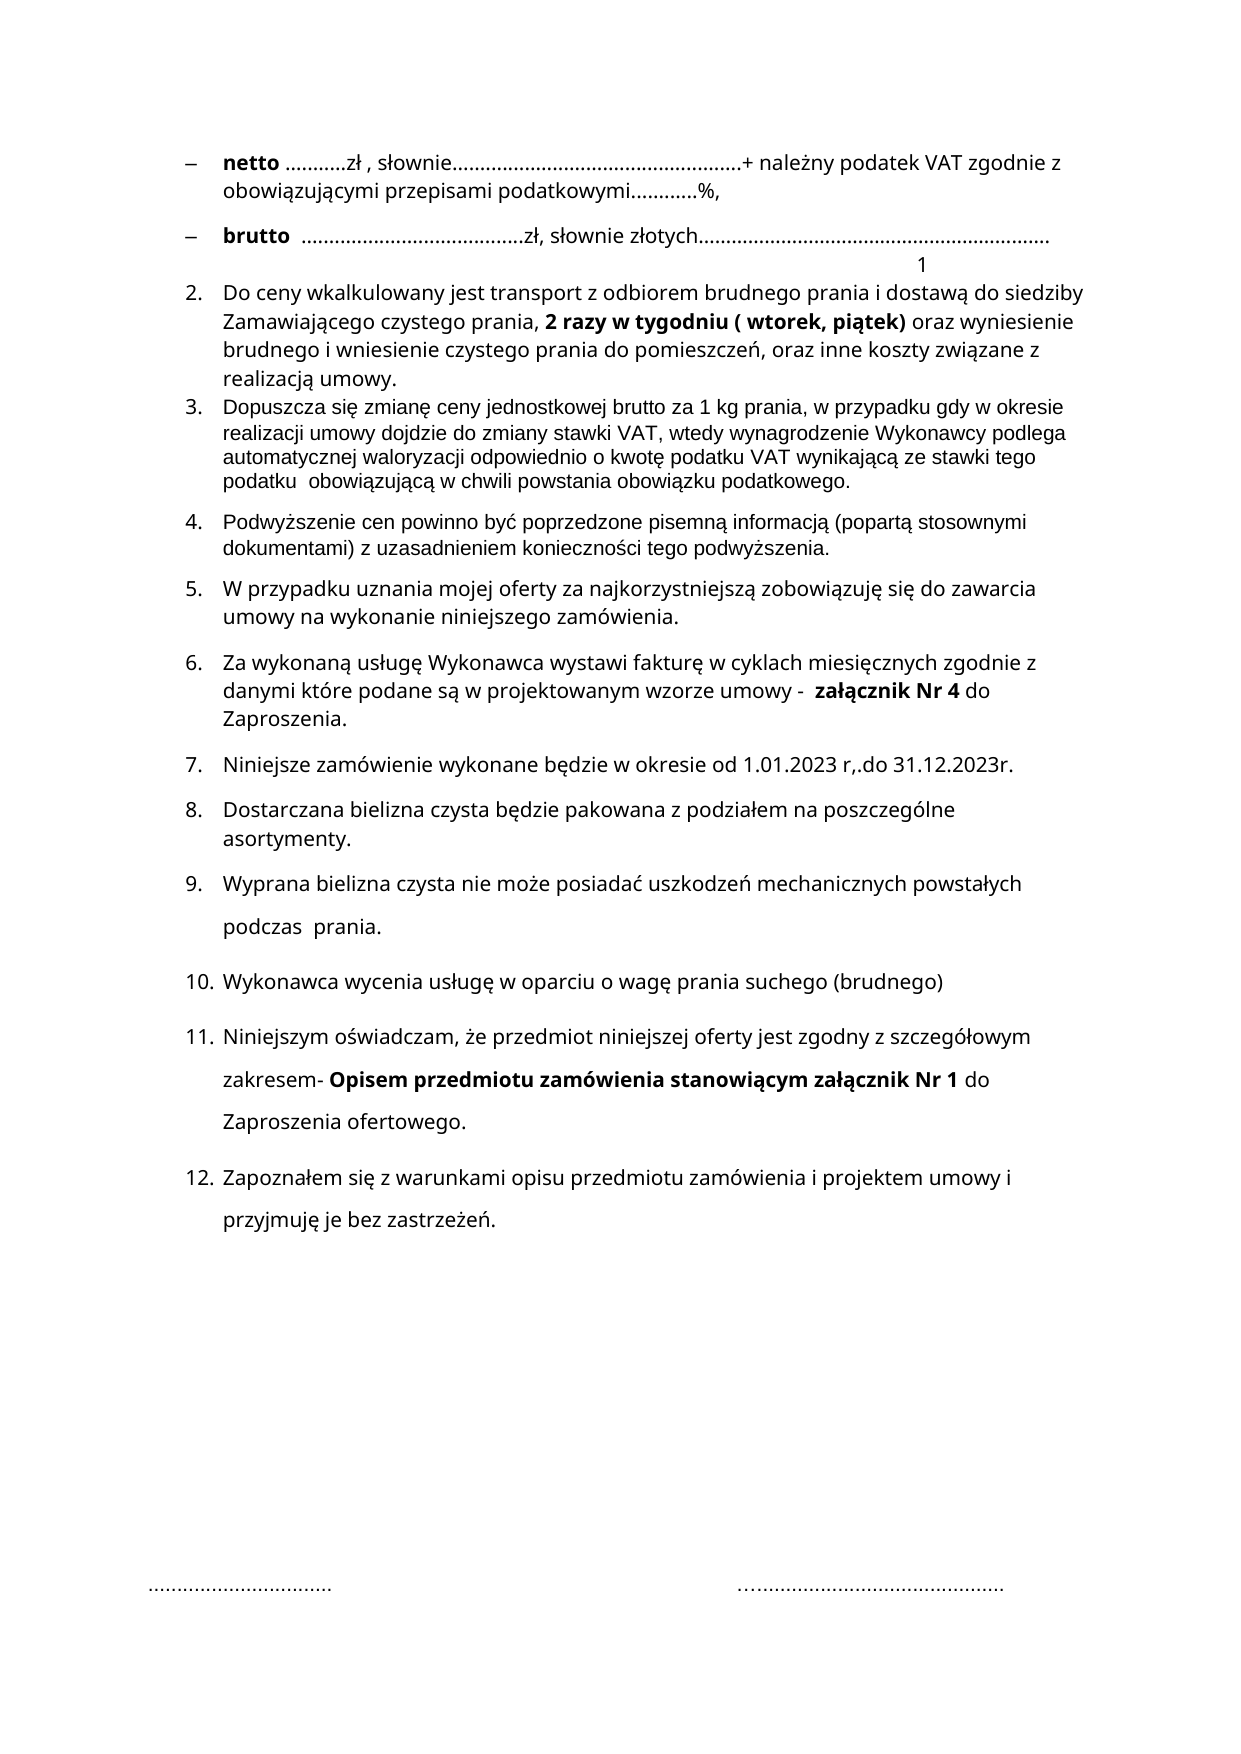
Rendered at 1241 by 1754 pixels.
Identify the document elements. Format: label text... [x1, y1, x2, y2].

list Zapoznałem się z warunkami opisu przedmiotu zamówienia i projektem umowy i przyjmuję je bez zastrzeżeń. [185, 1163, 1093, 1234]
list W przypadku uznania mojej oferty za najkorzystniejszą zobowiązuję się do zawarcia umowy na wykonanie niniejszego zamówienia. [185, 574, 1093, 631]
list automatycznej waloryzacji odpowiednio o kwotę podatku VAT wynikającą ze stawki tego podatku obowiązującą w chwili powstania obowiązku podatkowego. [185, 444, 1093, 492]
list Podwyższenie cen powinno być poprzedzone pisemną informacją (popartą stosownymi [185, 507, 1093, 535]
list Wykonawca wycenia usługę w oparciu o wagę prania suchego (brudnego) [185, 967, 1093, 996]
list netto …........zł , słownie....................................................+ należny podatek VAT zgodnie z obowiązującymi przepisami podatkowymi............%, [185, 148, 1093, 204]
list Za wykonaną usługę Wykonawca wystawi fakturę w cyklach miesięcznych zgodnie z danymi które podane są w projektowanym wzorze umowy - załącznik Nr 4 do Zaproszenia. [185, 648, 1093, 733]
list Do ceny wkalkulowany jest transport z odbiorem brudnego prania i dostawą do siedziby Zamawiającego czystego prania, 2 razy w tygodniu ( wtorek, piątek) oraz wyniesienie brudnego i wniesienie czystego prania do pomieszczeń, oraz inne koszty związane z realizacją umowy. [185, 278, 1093, 392]
list Dostarczana bielizna czysta będzie pakowana z podziałem na poszczególne asortymenty. [185, 796, 1093, 852]
list Niniejszym oświadczam, że przedmiot niniejszej oferty jest zgodny z szczegółowym zakresem- Opisem przedmiotu zamówienia stanowiącym załącznik Nr 1 do Zaproszenia ofertowego. [185, 1022, 1093, 1136]
list dokumentami) z uzasadnieniem konieczności tego podwyższenia. [185, 535, 1093, 559]
list realizacji umowy dojdzie do zmiany stawki VAT, wtedy wynagrodzenie Wykonawcy podlega [185, 421, 1093, 444]
list Niniejsze zamówienie wykonane będzie w okresie od 1.01.2023 r,.do 31.12.2023r. [185, 750, 1093, 778]
list Wyprana bielizna czysta nie może posiadać uszkodzeń mechanicznych powstałych podczas prania. [185, 869, 1093, 941]
text ................................ …........................................... [148, 1572, 1093, 1596]
list 1 [185, 250, 1093, 278]
list brutto ........................................zł, słownie złotych………………………………………………………. [185, 222, 1093, 250]
list Dopuszcza się zmianę ceny jednostkowej brutto za 1 kg prania, w przypadku gdy w okresie [185, 392, 1093, 421]
